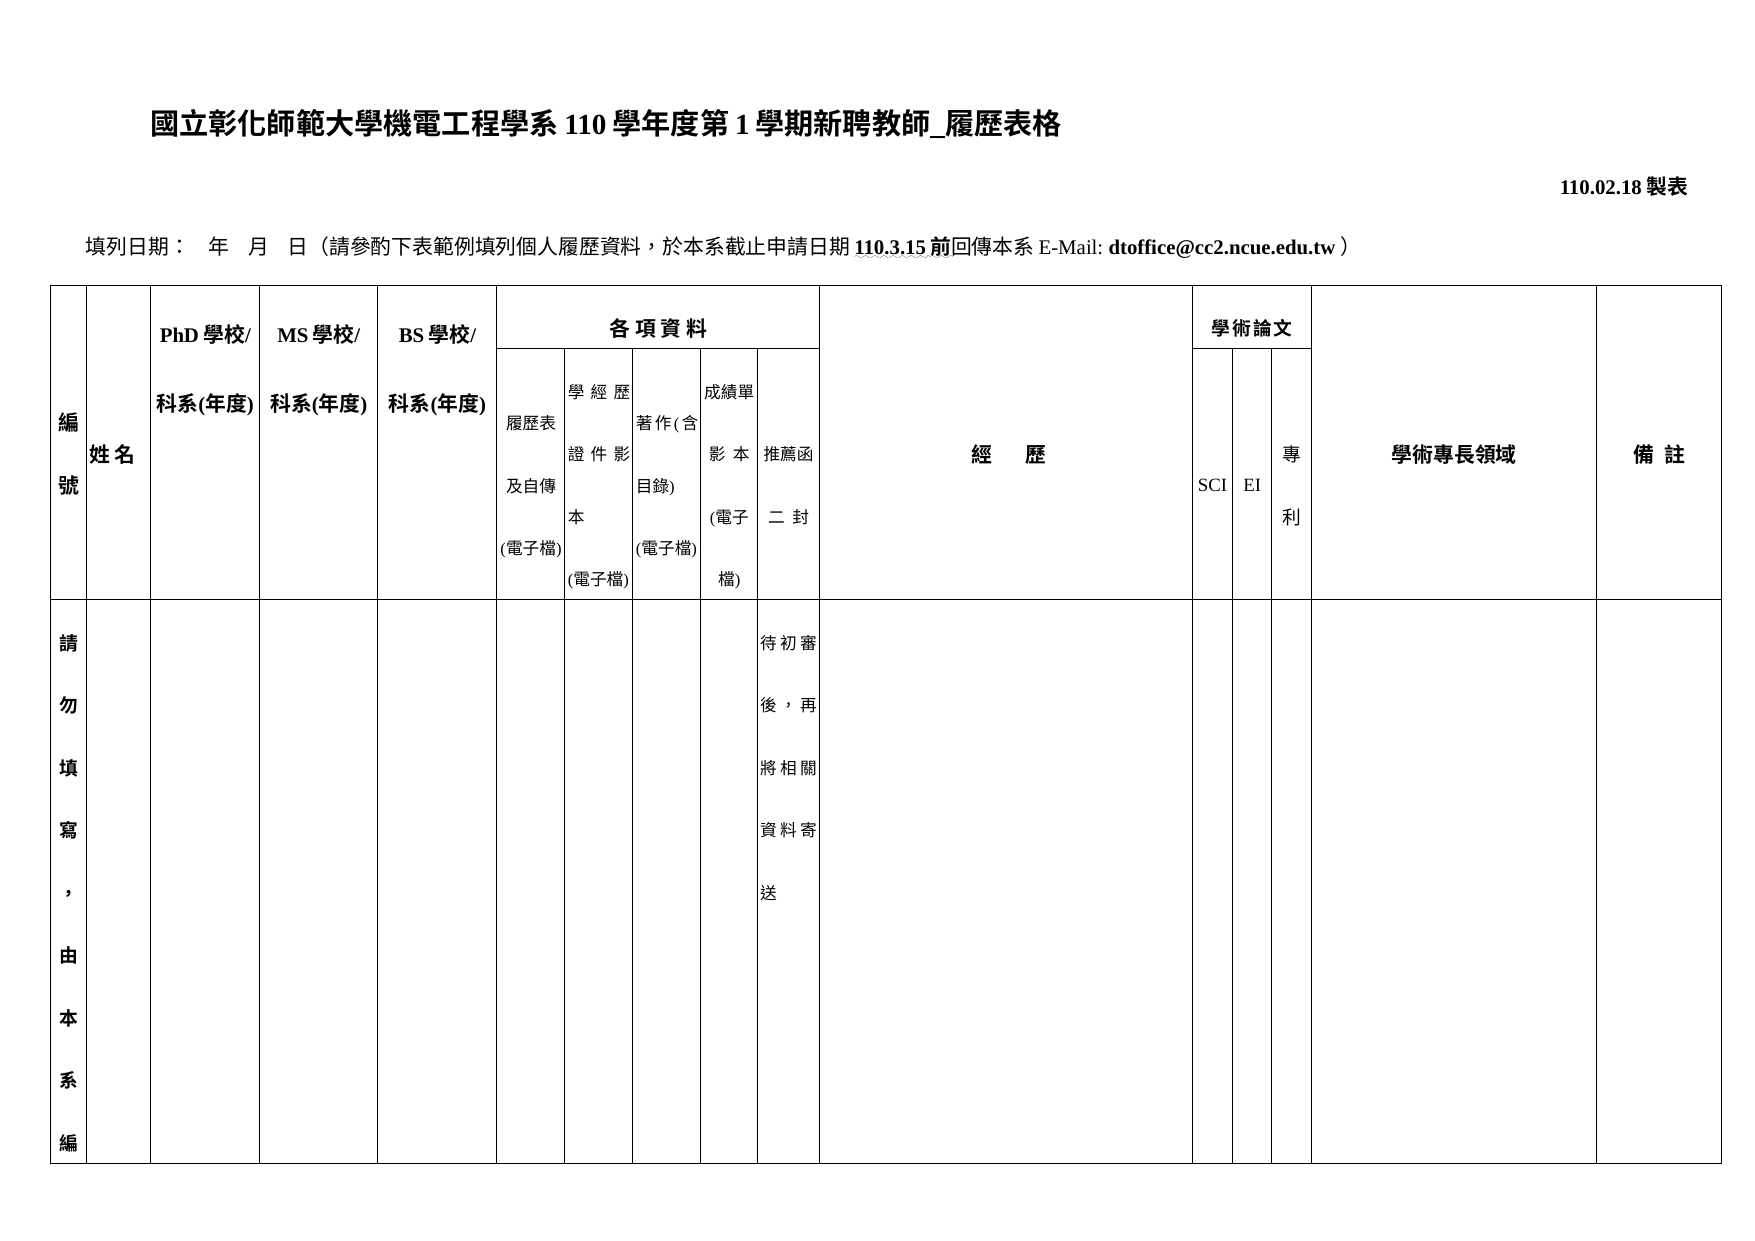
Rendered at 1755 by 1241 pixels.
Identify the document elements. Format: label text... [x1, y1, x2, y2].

table_header 備 註 [1597, 286, 1721, 599]
table_cell [1312, 600, 1596, 1163]
table_cell [1597, 600, 1721, 1163]
table_header 經 歷 [820, 286, 1192, 599]
table_cell [378, 600, 496, 1163]
table_cell [820, 600, 1192, 1163]
table_cell 著作(含目錄) (電子檔) [633, 349, 700, 599]
table_cell [1272, 600, 1311, 1163]
table_cell 請勿填寫， 由本系編 [51, 600, 86, 1163]
table_cell [87, 600, 150, 1163]
table_cell [1233, 600, 1271, 1163]
table_header MS學校/ 科系(年度) [260, 286, 377, 599]
table_cell 學經歷證件影本 (電子檔) [565, 349, 632, 599]
table_cell SCI [1193, 349, 1232, 599]
table_header 各 項 資 料 [497, 286, 819, 348]
table_cell [151, 600, 259, 1163]
table_header BS學校/ 科系(年度) [378, 286, 496, 599]
table_cell [565, 600, 632, 1163]
table_header 編 號 [51, 286, 86, 599]
text 國立彰化師範大學機電工程學系110學年度第1學期新聘教師_履歷表格 [150, 78, 1687, 141]
text 110.02.18製表 [150, 141, 1687, 203]
table_cell 推薦函 二 封 [758, 349, 819, 599]
table_cell [260, 600, 377, 1163]
table_cell [633, 600, 700, 1163]
table_cell 履歷表及自傳 (電子檔) [497, 349, 564, 599]
table_header 姓 名 [87, 286, 150, 599]
table_cell [497, 600, 564, 1163]
table_cell [701, 600, 757, 1163]
table_cell EI [1233, 349, 1271, 599]
table_header PhD學校/ 科系(年度) [151, 286, 259, 599]
text 填列日期： 年 月 日（請參酌下表範例填列個人履歷資料，於本系截止申請日期110.3.15前回傳本系E-Mail: dtoffice@cc2.ncue.edu.tw ） [86, 203, 1687, 266]
table_header 學術專長領域 [1312, 286, 1596, 599]
table_header 學術論文 [1193, 286, 1311, 348]
table_cell 成績單影 本 (電子檔) [701, 349, 757, 599]
table_cell 待初審後，再將相關資料寄送 [758, 600, 819, 1163]
table_cell 專利 [1272, 349, 1311, 599]
table_cell [1193, 600, 1232, 1163]
